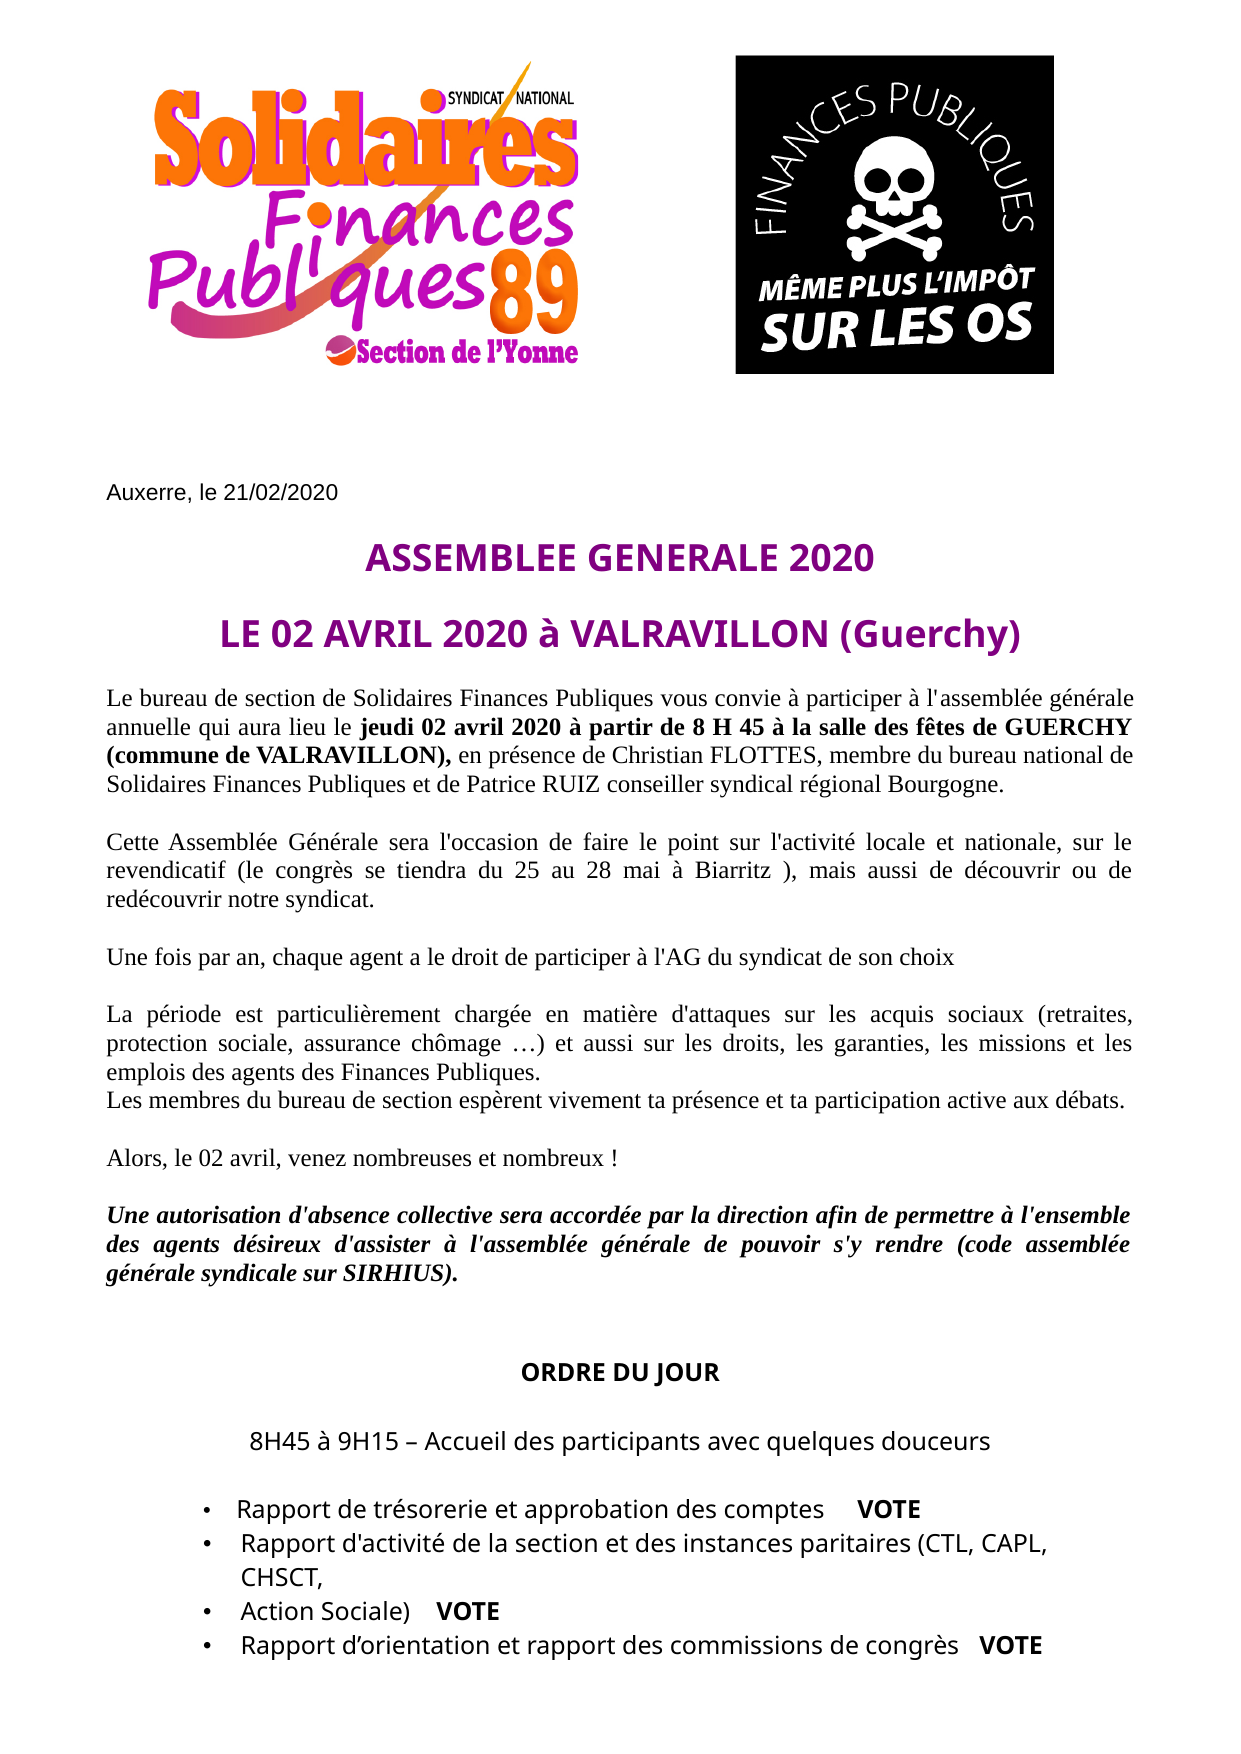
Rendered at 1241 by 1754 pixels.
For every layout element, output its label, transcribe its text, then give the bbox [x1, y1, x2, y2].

table_header [620, 56, 1134, 400]
text Une autorisation d'absence collective sera accordée par la direction afin de permettre à l'ensemble des agents désireux d'assister à l'assemblée générale de pouvoir s'y rendre (code assemblée générale syndicale sur SIRHIUS). [106, 1201, 1134, 1287]
list Rapport d’orientation et rapport des commissions de congrès VOTE [203, 1627, 1134, 1662]
text ASSEMBLEE GENERALE 2020 [106, 531, 1134, 582]
text Auxerre, le 21/02/2020 [106, 479, 1134, 505]
picture [735, 55, 1054, 374]
list Rapport d'activité de la section et des instances paritaires (CTL, CAPL, CHSCT, [203, 1525, 1134, 1593]
text LE 02 AVRIL 2020 à VALRAVILLON (Guerchy) [106, 607, 1134, 658]
list Action Sociale) VOTE [203, 1593, 1134, 1627]
picture [148, 61, 579, 368]
text ORDRE DU JOUR [106, 1355, 1134, 1389]
table_header [106, 56, 620, 400]
text Les membres du bureau de section espèrent vivement ta présence et ta participation active aux débats. [106, 1086, 1134, 1114]
text La période est particulièrement chargée en matière d'attaques sur les acquis sociaux (retraites, protection sociale, assurance chômage …) et aussi sur les droits, les garanties, les missions et les emplois des agents des Finances Publiques. [106, 999, 1134, 1086]
text Le bureau de section de Solidaires Finances Publiques vous convie à participer à l'assemblée générale annuelle qui aura lieu le jeudi 02 avril 2020 à partir de 8 H 45 à la salle des fêtes de GUERCHY (commune de VALRAVILLON), en présence de Christian FLOTTES, membre du bureau national de Solidaires Finances Publiques et de Patrice RUIZ conseiller syndical régional Bourgogne. [106, 683, 1134, 798]
text Alors, le 02 avril, venez nombreuses et nombreux ! [106, 1143, 1134, 1172]
text Une fois par an, chaque agent a le droit de participer à l'AG du syndicat de son choix [106, 942, 1134, 971]
text Cette Assemblée Générale sera l'occasion de faire le point sur l'activité locale et nationale, sur le revendicatif (le congrès se tiendra du 25 au 28 mai à Biarritz ), mais aussi de découvrir ou de redécouvrir notre syndicat. [106, 827, 1134, 913]
list Rapport de trésorerie et approbation des comptes VOTE [203, 1491, 1134, 1525]
text 8H45 à 9H15 – Accueil des participants avec quelques douceurs [106, 1423, 1134, 1457]
